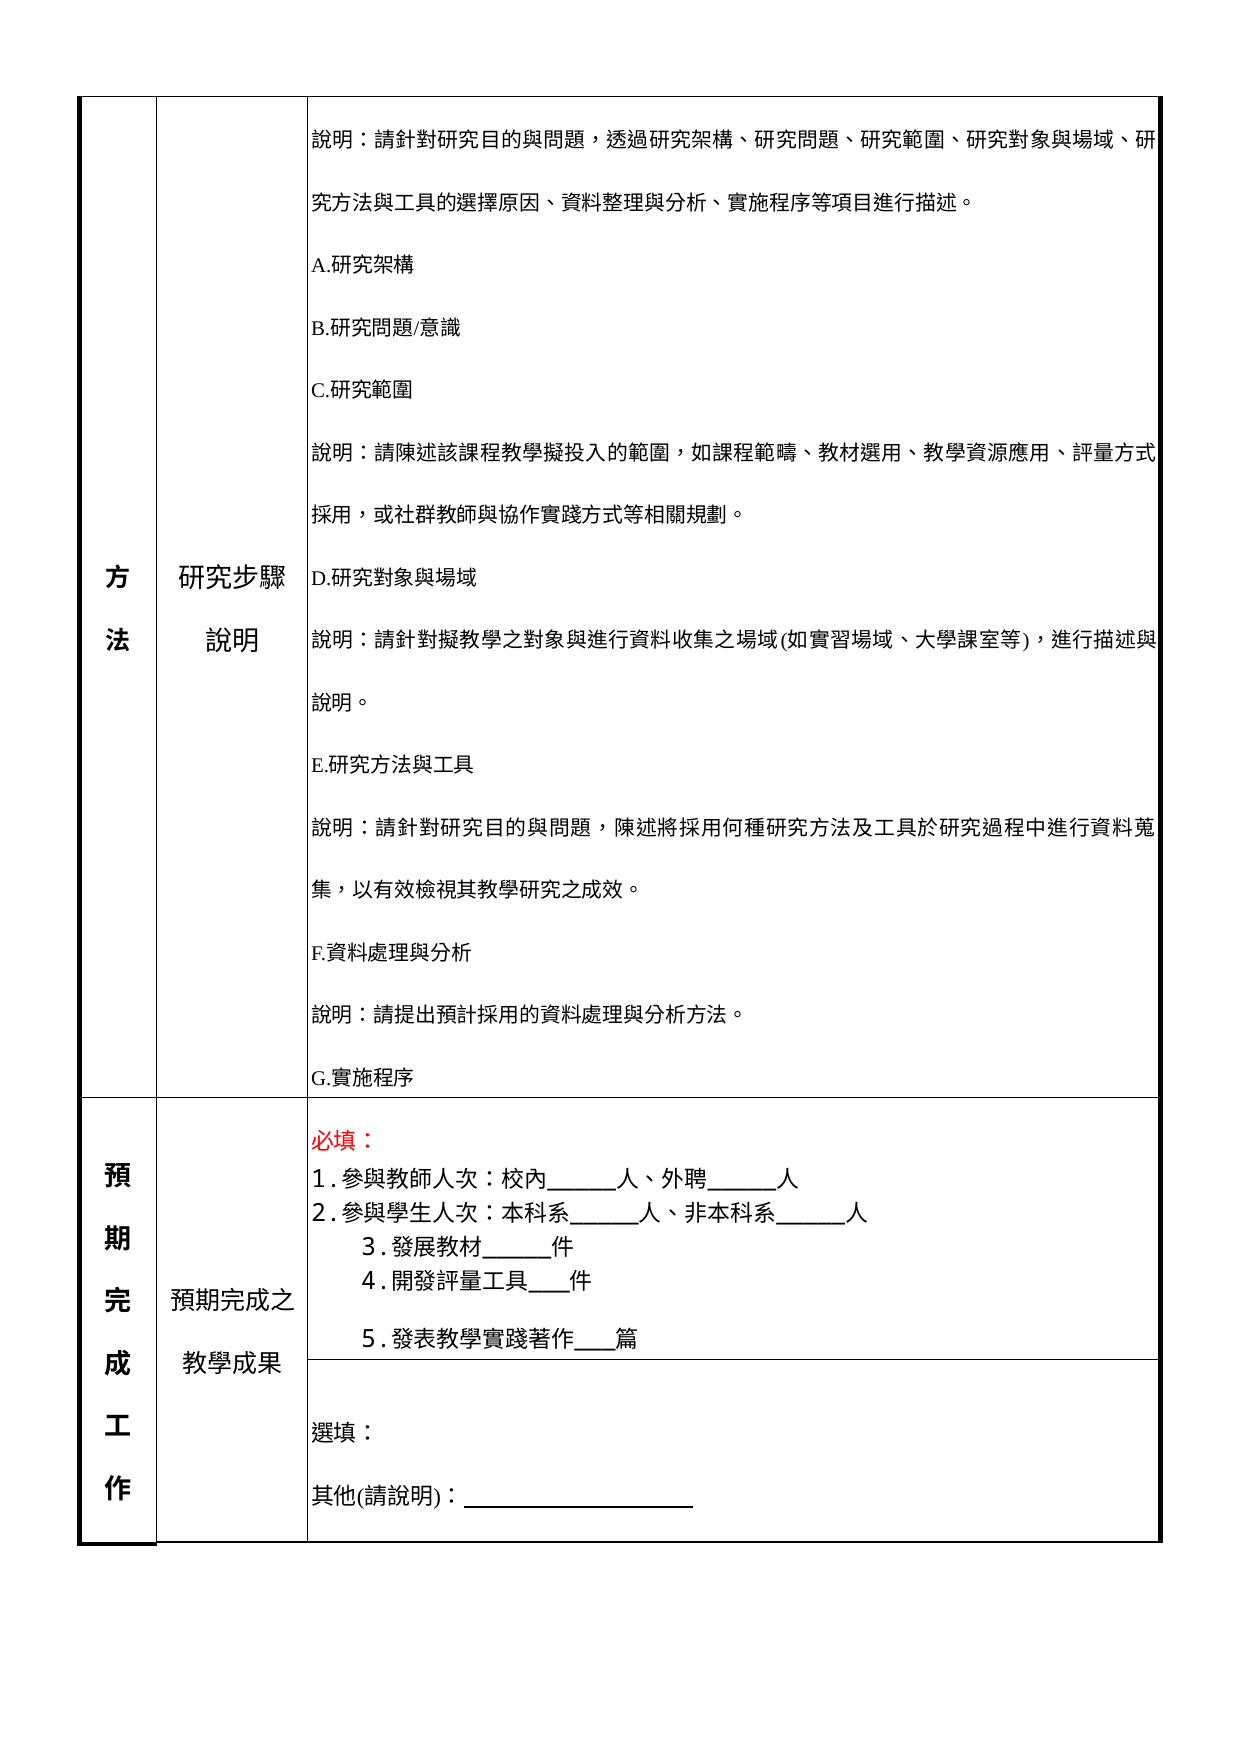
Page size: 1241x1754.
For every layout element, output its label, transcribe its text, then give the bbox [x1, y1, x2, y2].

table_cell 說明：請針對研究目的與問題，透過研究架構、研究問題、研究範圍、研究對象與場域、研究方法與工具的選擇原因、資料整理與分析、實施程序等項目進行描述。 A.研究架構 B.研究問題/意識 C.研究範圍 說明：請陳述該課程教學擬投入的範圍，如課程範疇、教材選用、教學資源應用、評量方式採用，或社群教師與協作實踐方式等相關規劃。 D.研究對象與場域 說明：請針對擬教學之對象與進行資料收集之場域(如實習場域、大學課室等)，進行描述與說明。 E.研究方法與工具 說明：請針對研究目的與問題，陳述將採用何種研究方法及工具於研究過程中進行資料蒐集，以有效檢視其教學研究之成效。 F.資料處理與分析 說明：請提出預計採用的資料處理與分析方法。 G.實施程序 [308, 97, 1158, 1097]
table_cell 研究步驟 說明 [157, 97, 307, 1097]
table_cell 必填： 參與教師人次：校內_____人、外聘_____人 參與學生人次：本科系_____人、非本科系_____人 發展教材_____件 開發評量工具___件 發表教學實踐著作___篇 [308, 1098, 1158, 1359]
table_cell 預 期 完 成 工 作 項 目 與 成 果 [82, 1098, 156, 1541]
table_cell 選填： 其他(請說明)： [308, 1360, 1158, 1541]
table_cell 預期完成之教學成果 [157, 1098, 307, 1541]
table_cell 方 法 [82, 97, 156, 1097]
